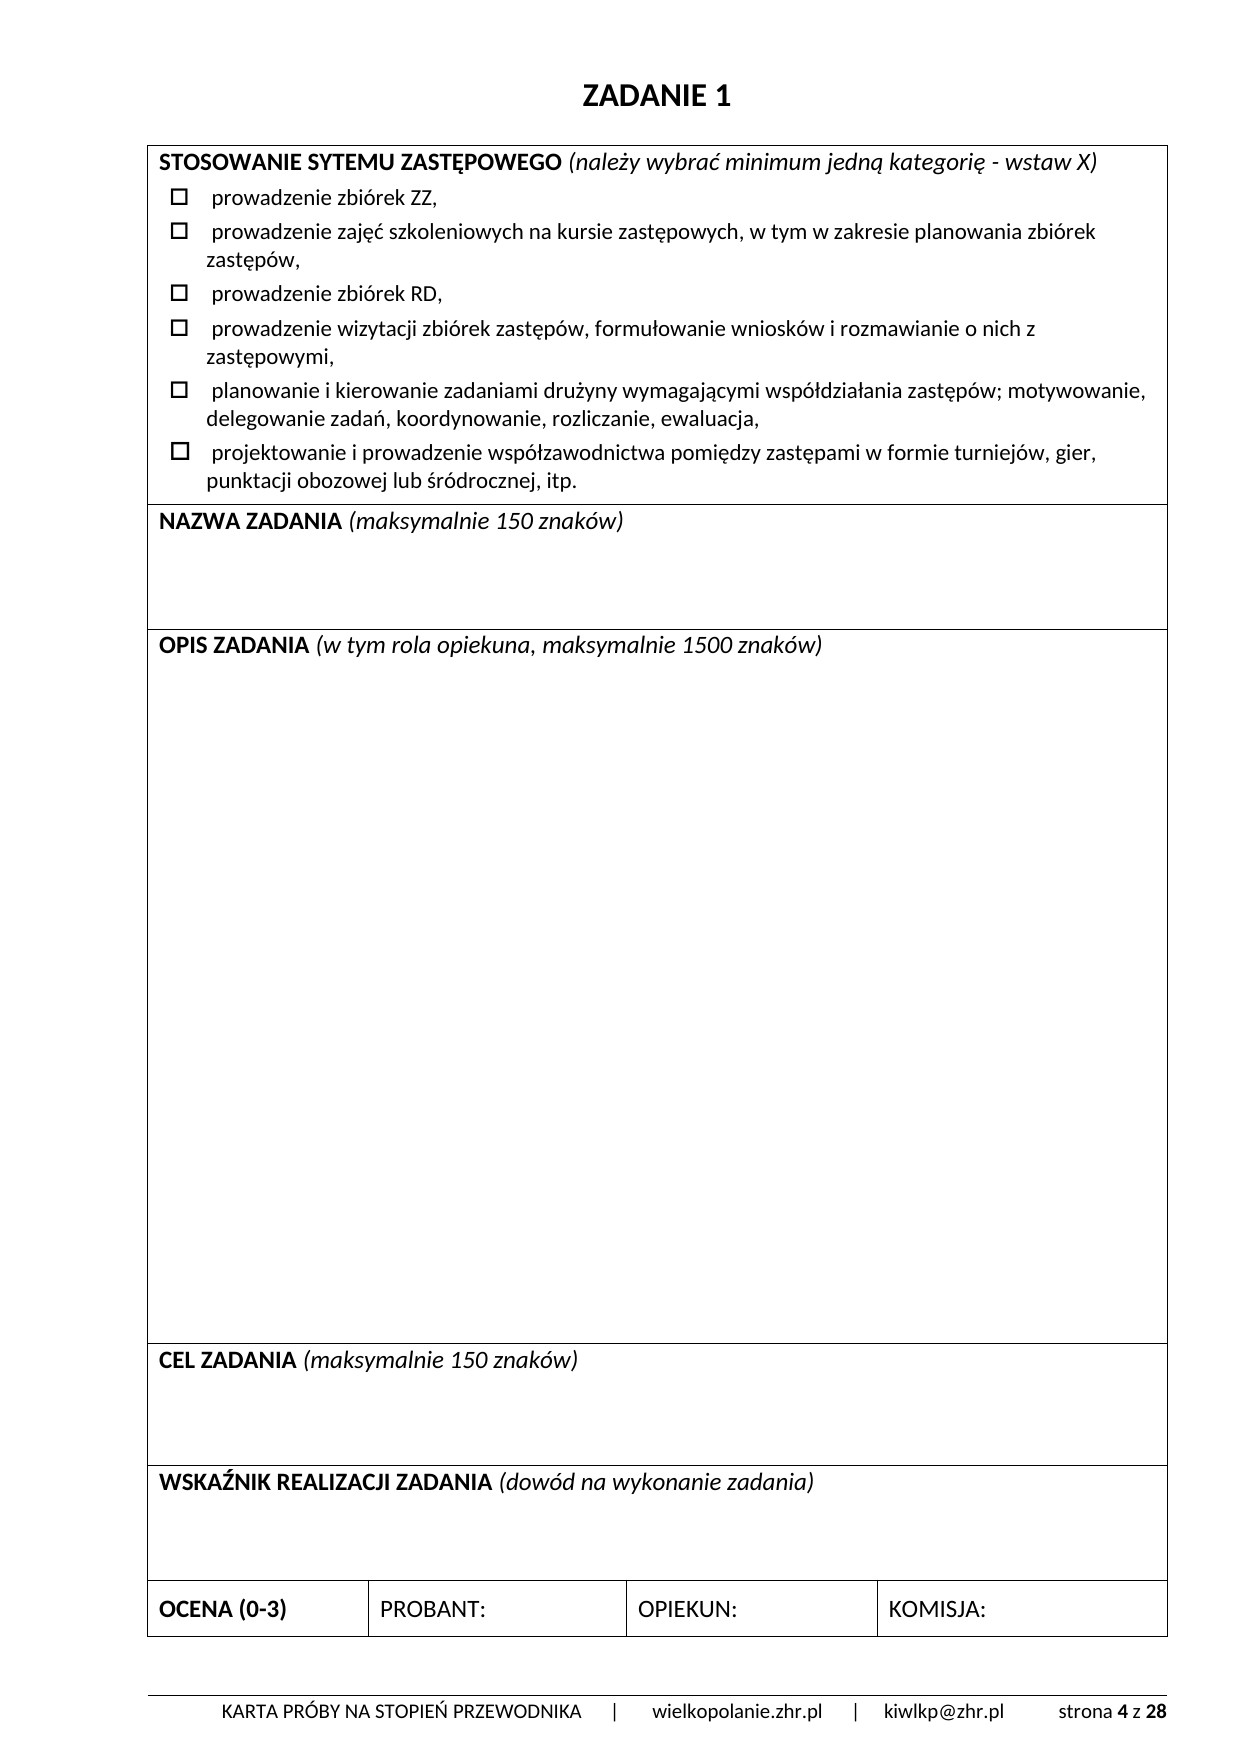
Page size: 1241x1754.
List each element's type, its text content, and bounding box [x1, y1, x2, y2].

table_cell WSKAŹNIK REALIZACJI ZADANIA (dowód na wykonanie zadania) [148, 1466, 1167, 1579]
table_cell CEL ZADANIA (maksymalnie 150 znaków) [148, 1344, 1167, 1465]
table_cell OPIEKUN: [627, 1581, 877, 1636]
table_cell OCENA (0-3) [148, 1581, 368, 1636]
table_cell KOMISJA: [878, 1581, 1167, 1636]
table_cell NAZWA ZADANIA (maksymalnie 150 znaków) [148, 505, 1167, 629]
text ZADANIE 1 [148, 74, 1167, 114]
table_cell PROBANT: [369, 1581, 626, 1636]
table_cell OPIS ZADANIA (w tym rola opiekuna, maksymalnie 1500 znaków) [148, 630, 1167, 1343]
table_header STOSOWANIE SYTEMU ZASTĘPOWEGO (należy wybrać minimum jedną kategorię - wstaw X) prowadzenie zbiórek ZZ, prowadzenie zajęć szkoleniowych na kursie zastępowych, w tym w zakresie planowania zbiórek zastępów, prowadzenie zbiórek RD, prowadzenie wizytacji zbiórek zastępów, formułowanie wniosków i rozmawianie o nich z zastępowymi, planowanie i kierowanie zadaniami drużyny wymagającymi współdziałania zastępów; motywowanie, delegowanie zadań, koordynowanie, rozliczanie, ewaluacja, projektowanie i prowadzenie współzawodnictwa pomiędzy zastępami w formie turniejów, gier, punktacji obozowej lub śródrocznej, itp. [148, 146, 1167, 504]
